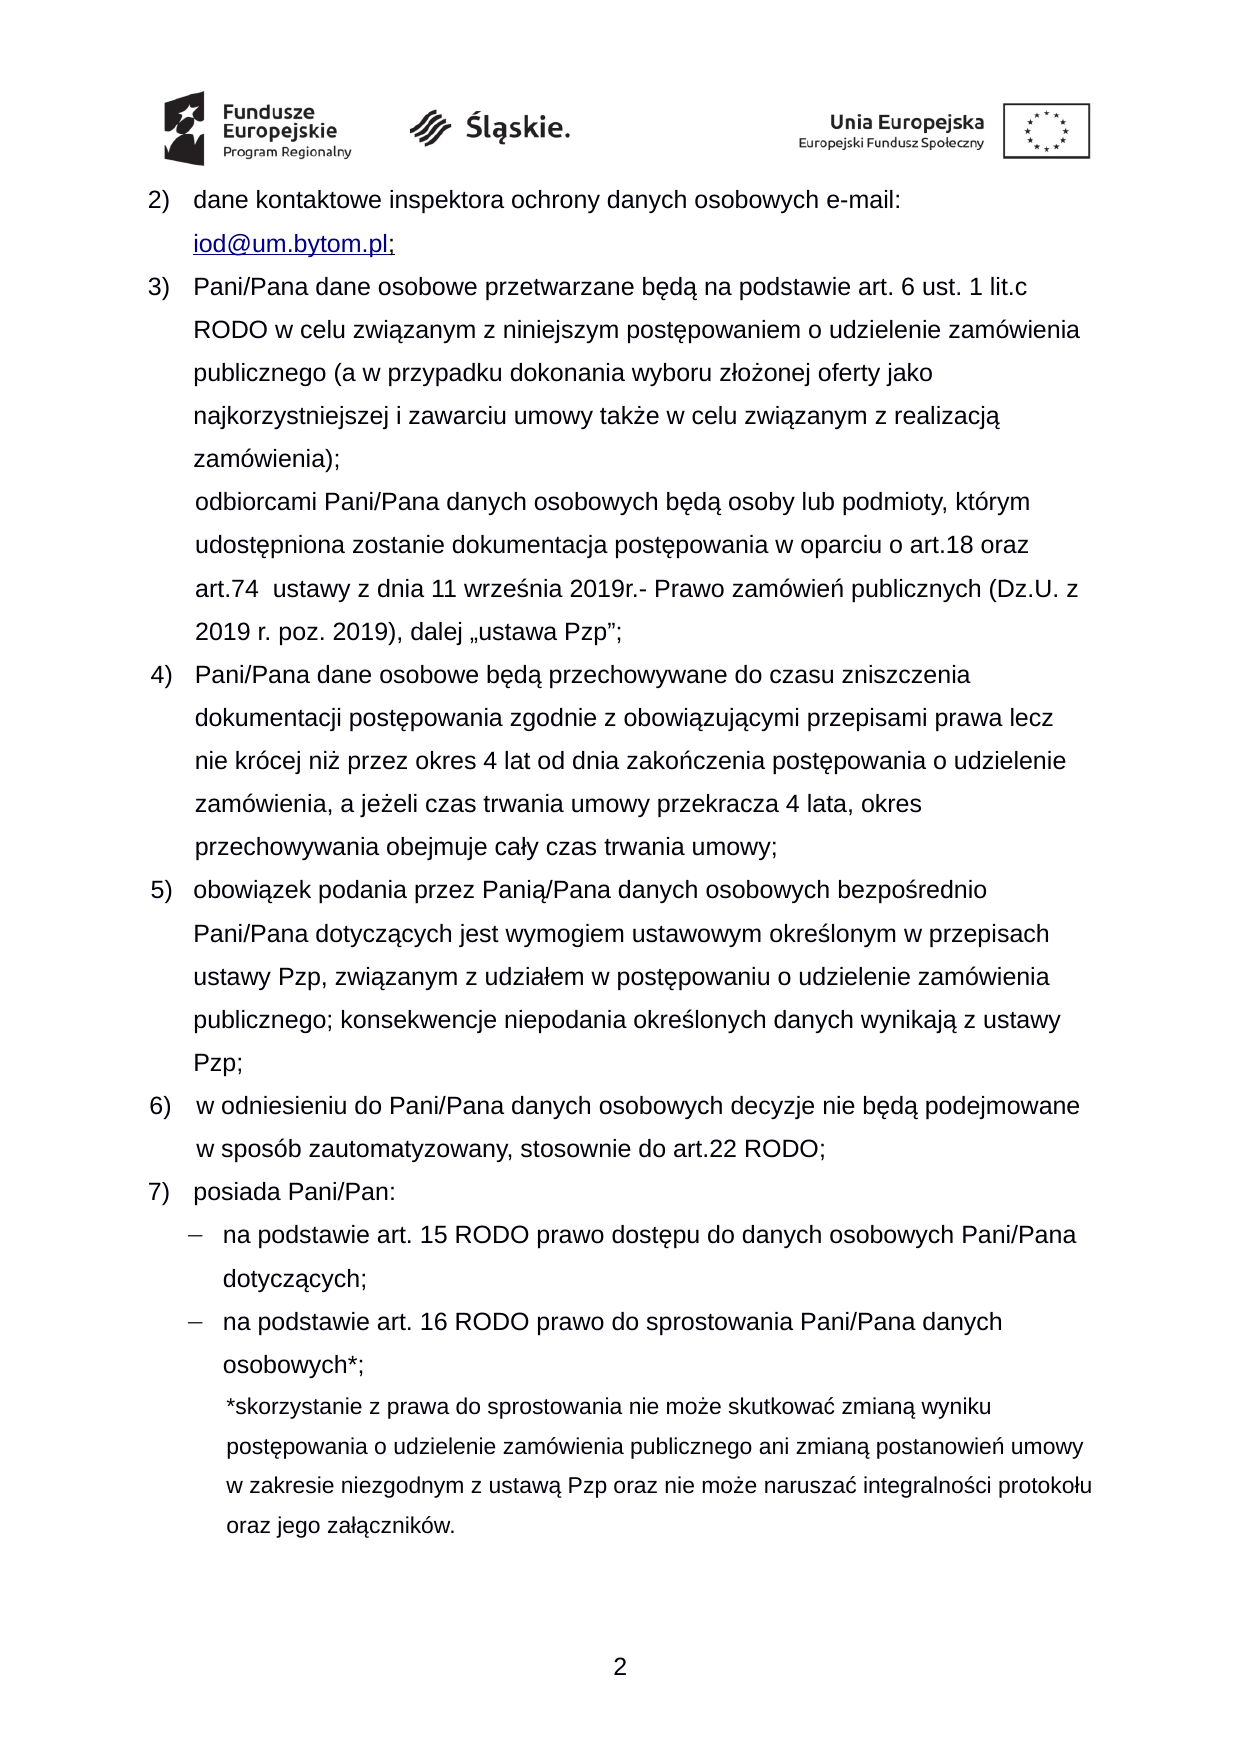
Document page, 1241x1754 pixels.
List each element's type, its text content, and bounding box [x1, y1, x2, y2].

list Pani/Pana dane osobowe przetwarzane będą na podstawie art. 6 ust. 1 lit.c RODO w celu związanym z niniejszym postępowaniem o udzielenie zamówienia publicznego (a w przypadku dokonania wyboru złożonej oferty jako najkorzystniejszej i zawarciu umowy także w celu związanym z realizacją zamówienia); [148, 272, 1093, 473]
subtitle *skorzystanie z prawa do sprostowania nie może skutkować zmianą wyniku postępowania o udzielenie zamówienia publicznego ani zmianą postanowień umowy w zakresie niezgodnym z ustawą Pzp oraz nie może naruszać integralności protokołu oraz jego załączników. [226, 1393, 1093, 1538]
list dane kontaktowe inspektora ochrony danych osobowych e-mail: iod@um.bytom.pl; [148, 186, 1093, 257]
text odbiorcami Pani/Pana danych osobowych będą osoby lub podmioty, którym udostępniona zostanie dokumentacja postępowania w oparciu o art.18 oraz art.74 ustawy z dnia 11 września 2019r.- Prawo zamówień publicznych (Dz.U. z 2019 r. poz. 2019), dalej „ustawa Pzp”; [195, 487, 1093, 646]
list obowiązek podania przez Panią/Pana danych osobowych bezpośrednio Pani/Pana dotyczących jest wymogiem ustawowym określonym w przepisach ustawy Pzp, związanym z udziałem w postępowaniu o udzielenie zamówienia publicznego; konsekwencje niepodania określonych danych wynikają z ustawy Pzp; [150, 876, 1093, 1077]
list na podstawie art. 16 RODO prawo do sprostowania Pani/Pana danych osobowych*; [185, 1307, 1093, 1379]
list Pani/Pana dane osobowe będą przechowywane do czasu zniszczenia dokumentacji postępowania zgodnie z obowiązującymi przepisami prawa lecz nie krócej niż przez okres 4 lat od dnia zakończenia postępowania o udzielenie zamówienia, a jeżeli czas trwania umowy przekracza 4 lata, okres przechowywania obejmuje cały czas trwania umowy; [150, 660, 1093, 861]
list na podstawie art. 15 RODO prawo dostępu do danych osobowych Pani/Pana dotyczących; [185, 1221, 1093, 1292]
list posiada Pani/Pan: [148, 1177, 1093, 1206]
list w odniesieniu do Pani/Pana danych osobowych decyzje nie będą podejmowane w sposób zautomatyzowany, stosownie do art.22 RODO; [149, 1091, 1093, 1163]
